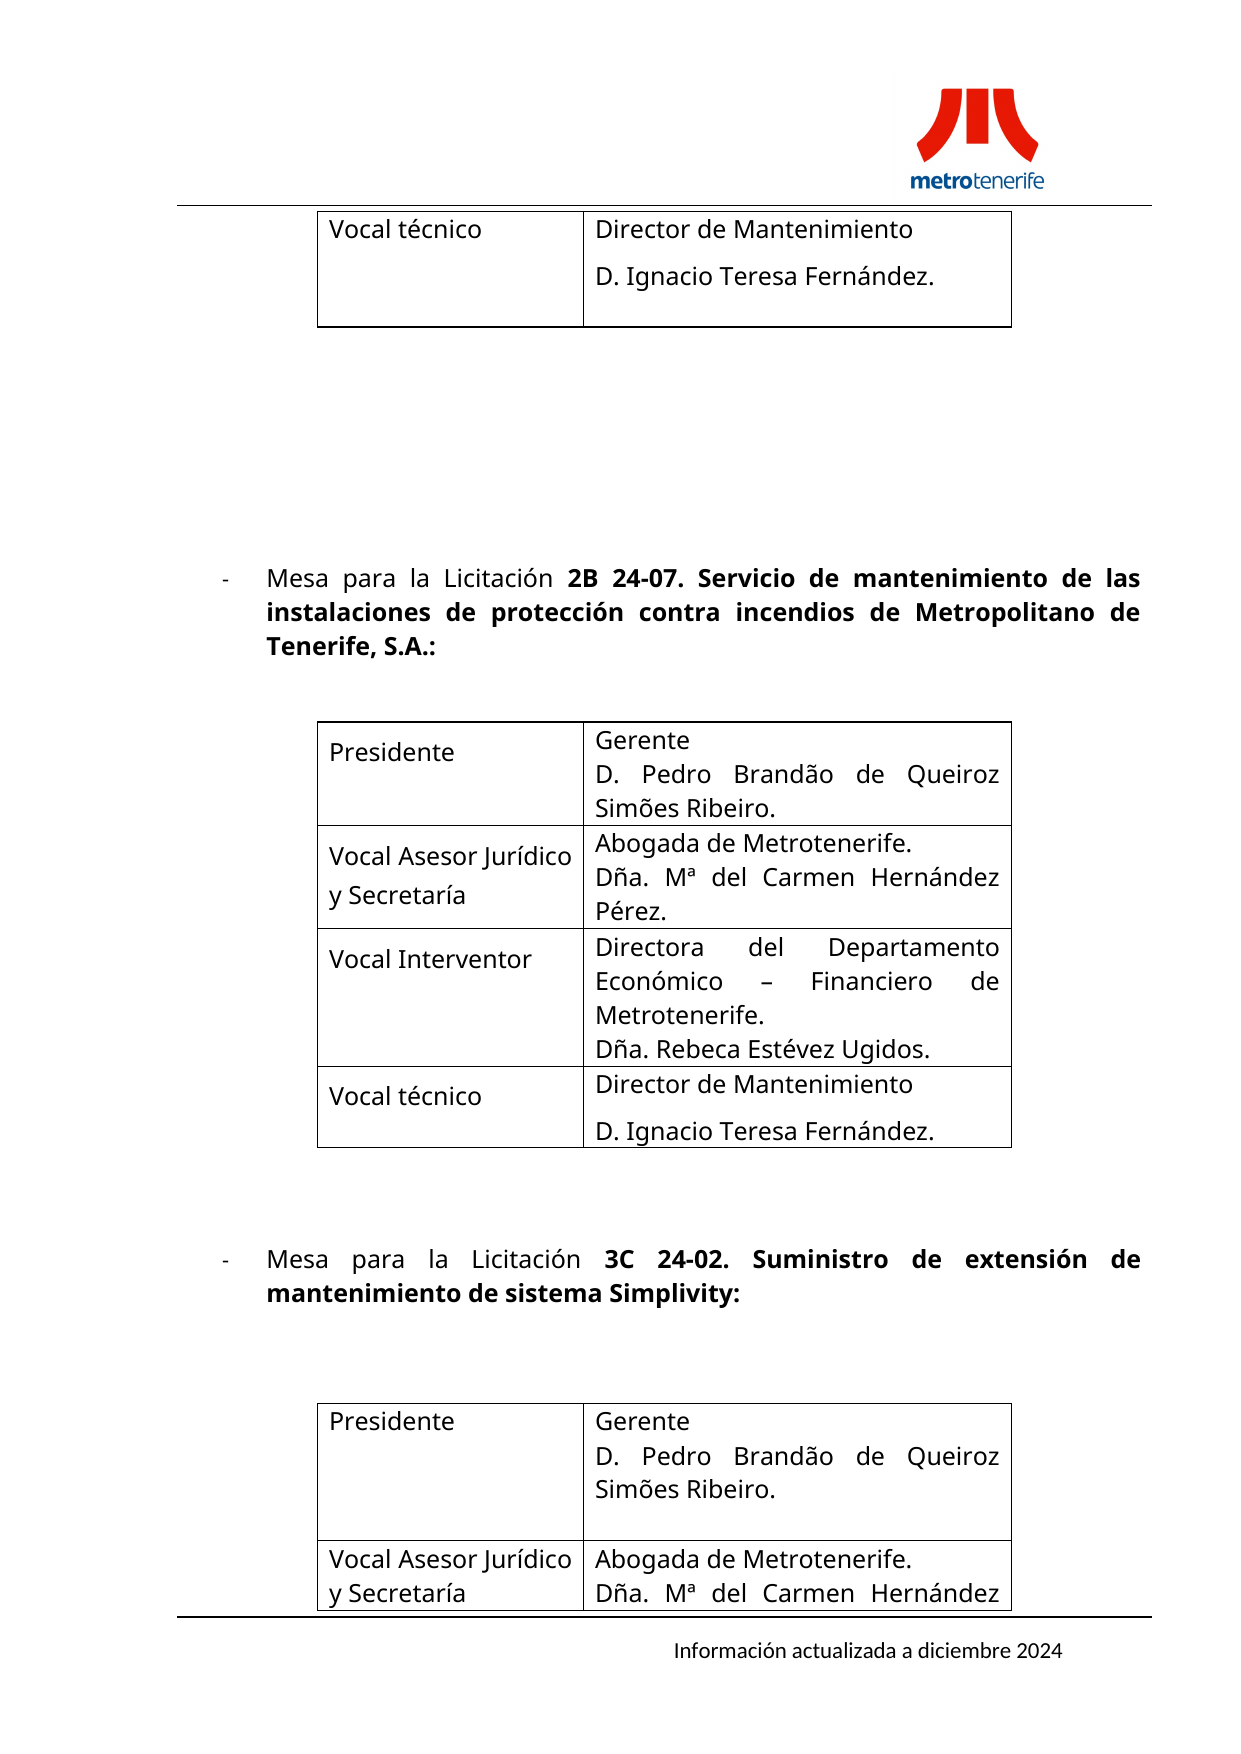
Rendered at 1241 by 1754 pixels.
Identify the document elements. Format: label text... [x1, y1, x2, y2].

table_cell Vocal Asesor Jurídico y Secretaría [318, 826, 583, 928]
table_cell Directora del Departamento Económico – Financiero de Metrotenerife. Dña. Rebeca Estévez Ugidos. [584, 929, 1011, 1066]
table_cell Vocal técnico [318, 212, 583, 326]
table_header Presidente [318, 723, 583, 825]
table_cell Director de Mantenimiento D. Ignacio Teresa Fernández. [584, 212, 1011, 326]
table_cell Vocal Interventor [318, 929, 583, 1066]
table_header Gerente D. Pedro Brandão de Queiroz Simões Ribeiro. [584, 1404, 1011, 1540]
table_cell Mesa para la Licitación 2B 24-07. Servicio de mantenimiento de las instalaciones de protección contra incendios de Metropolitano de Tenerife, S.A.: Mesa para la Licitación 3C 24-02. Suministro de extensión de mantenimiento de sistema Simplivity: [177, 206, 1152, 1616]
table_header Presidente [318, 1404, 583, 1540]
table_header Gerente D. Pedro Brandão de Queiroz Simões Ribeiro. [584, 723, 1011, 825]
table_cell Vocal Asesor Jurídico y Secretaría [318, 1541, 583, 1609]
table_cell Abogada de Metrotenerife. Dña. Mª del Carmen Hernández [584, 1541, 1011, 1609]
table_cell Abogada de Metrotenerife. Dña. Mª del Carmen Hernández Pérez. [584, 826, 1011, 928]
table_cell Director de Mantenimiento D. Ignacio Teresa Fernández. [584, 1067, 1011, 1147]
table_cell Vocal técnico [318, 1067, 583, 1147]
